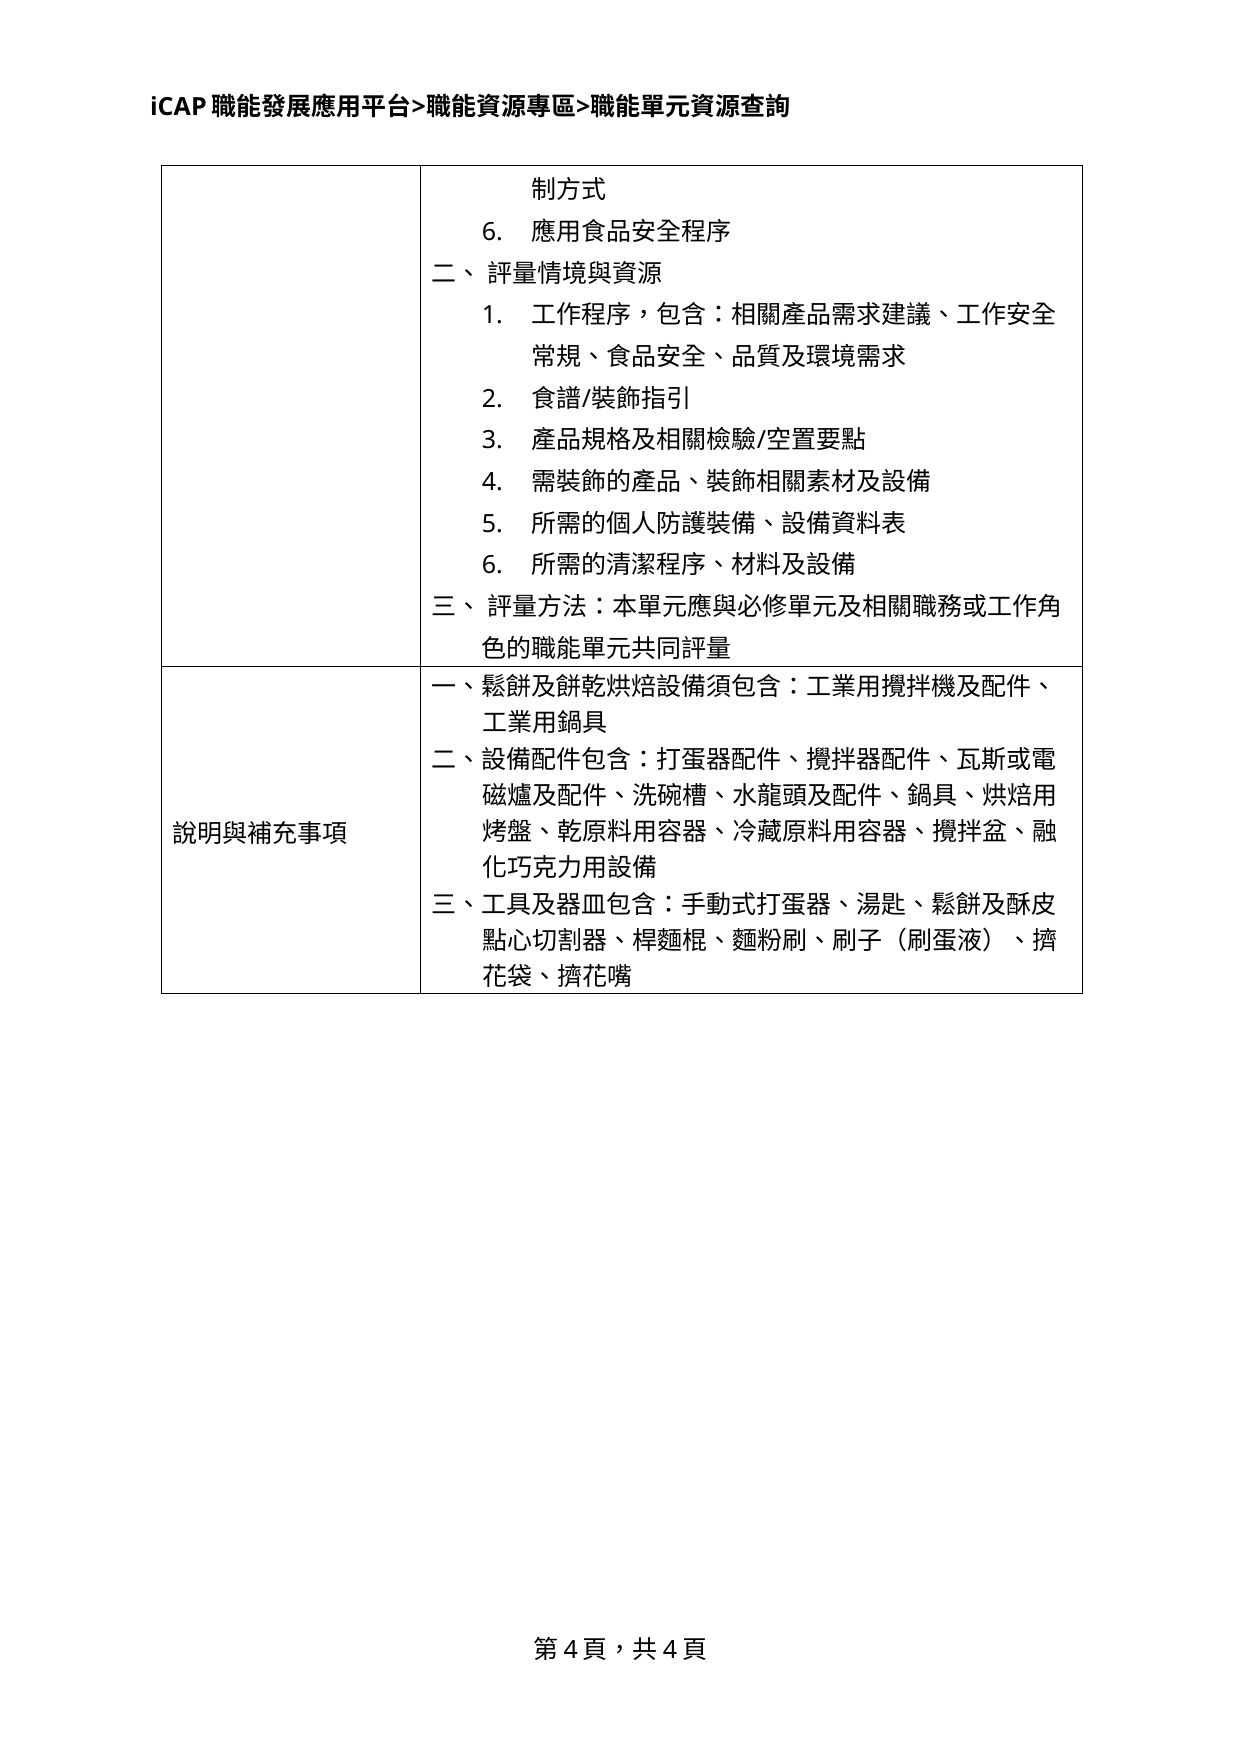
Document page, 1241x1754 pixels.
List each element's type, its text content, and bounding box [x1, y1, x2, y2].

table_cell 說明與補充事項 [162, 667, 420, 993]
table_cell [162, 166, 420, 666]
table_cell 鬆餅及餅乾烘焙設備須包含：工業用攪拌機及配件、工業用鍋具 設備配件包含：打蛋器配件、攪拌器配件、瓦斯或電磁爐及配件、洗碗槽、水龍頭及配件、鍋具、烘焙用烤盤、乾原料用容器、冷藏原料用容器、攪拌盆、融化巧克力用設備 工具及器皿包含：手動式打蛋器、湯匙、鬆餅及酥皮點心切割器、桿麵棍、麵粉刷、刷子（刷蛋液）、擠花袋、擠花嘴 [421, 667, 1082, 993]
table_cell 評量證據 規劃準備麵糊所需的原料、設備與程序 依照麵糊類型需求混合及處理原料 裝飾以達成所需品質成果 採取修正方式處理常見錯誤及異常 應用安全工作常規及確認職業安全衛生風險及控制方式 應用食品安全程序 評量情境與資源 工作程序，包含：相關產品需求建議、工作安全常規、食品安全、品質及環境需求 食譜/裝飾指引 產品規格及相關檢驗/空置要點 需裝飾的產品、裝飾相關素材及設備 所需的個人防護裝備、設備資料表 所需的清潔程序、材料及設備 評量方法：本單元應與必修單元及相關職務或工作角色的職能單元共同評量 [421, 166, 1082, 666]
